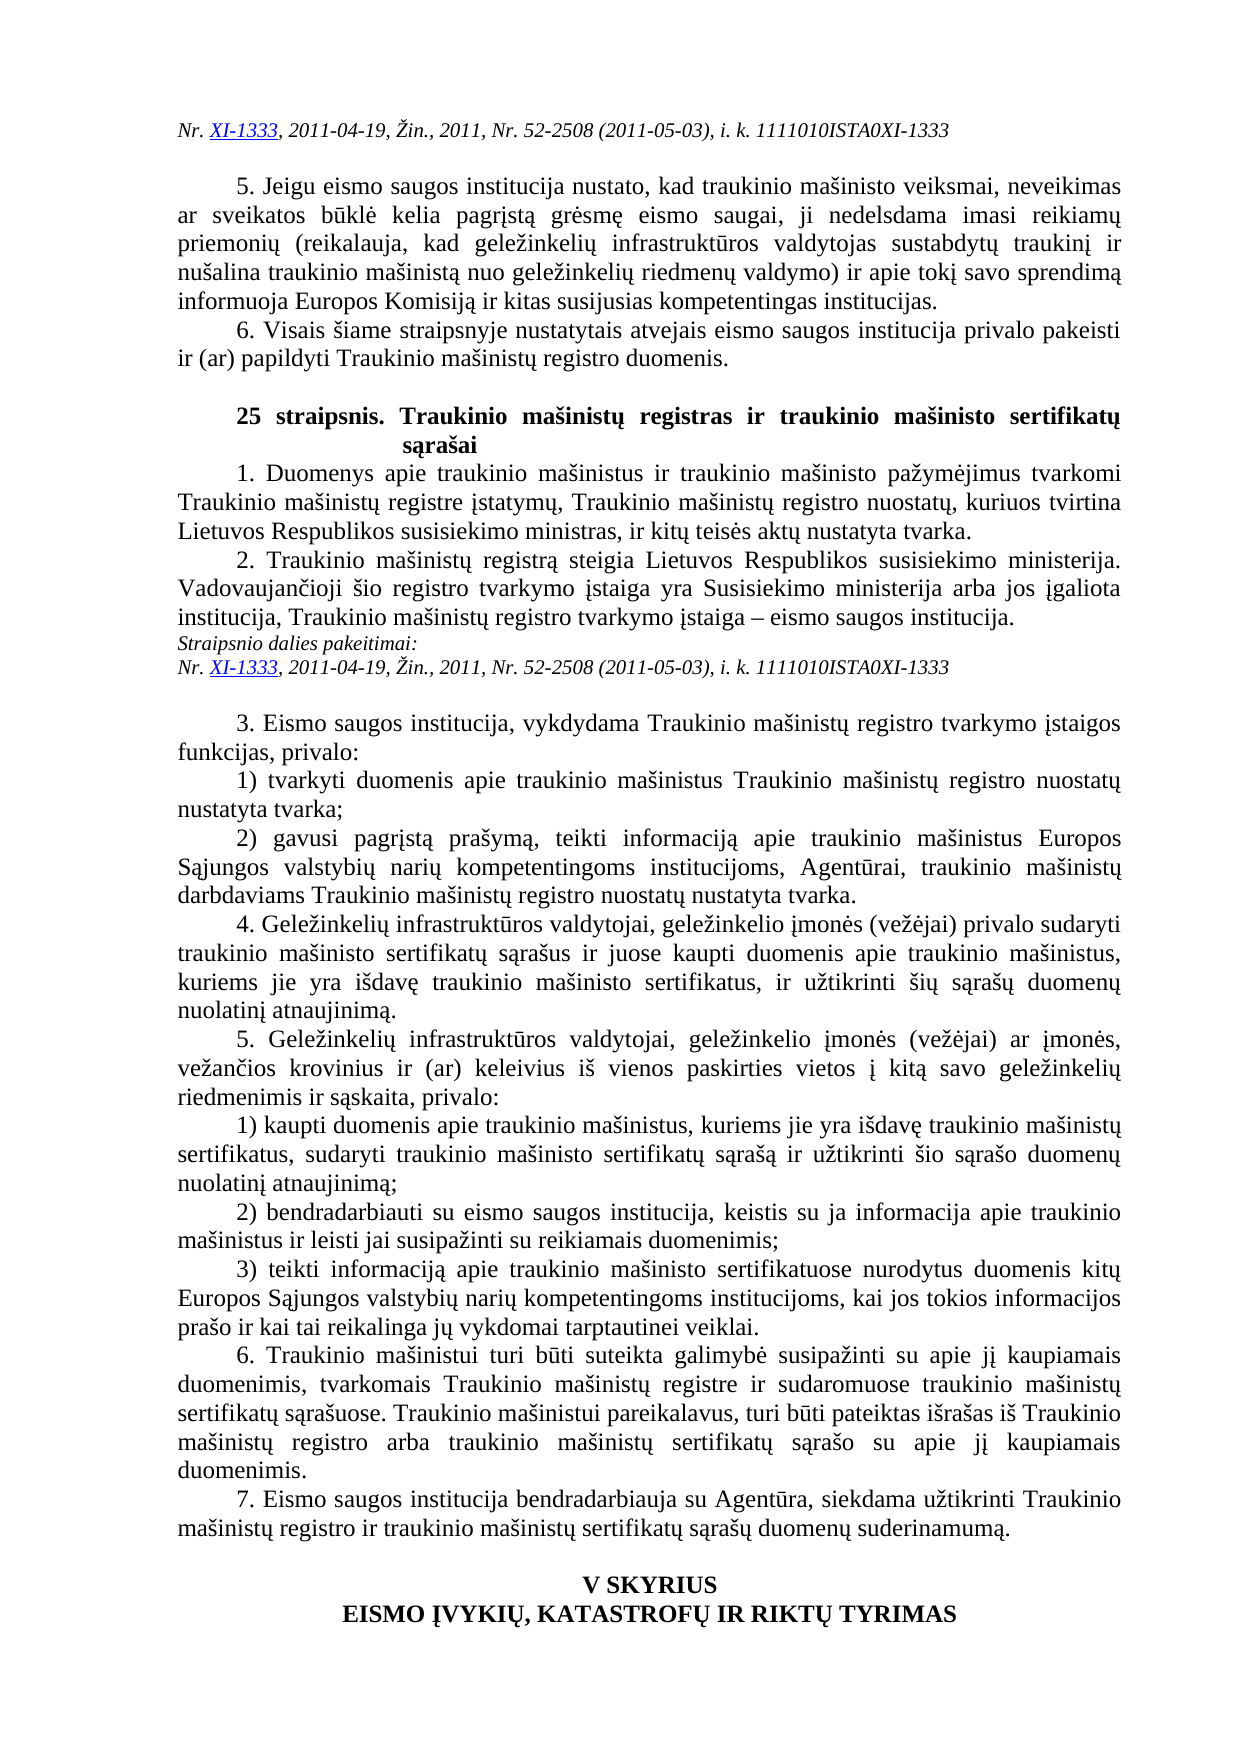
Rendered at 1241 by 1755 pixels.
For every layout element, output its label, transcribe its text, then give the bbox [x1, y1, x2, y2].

text 1) kaupti duomenis apie traukinio mašinistus, kuriems jie yra išdavę traukinio mašinistų sertifikatus, sudaryti traukinio mašinisto sertifikatų sąrašą ir užtikrinti šio sąrašo duomenų nuolatinį atnaujinimą; [177, 1110, 1122, 1197]
text Nr. XI-1333, 2011-04-19, Žin., 2011, Nr. 52-2508 (2011-05-03), i. k. 1111010ISTA0XI-1333 [177, 655, 1122, 679]
text 1. Duomenys apie traukinio mašinistus ir traukinio mašinisto pažymėjimus tvarkomi Traukinio mašinistų registre įstatymų, Traukinio mašinistų registro nuostatų, kuriuos tvirtina Lietuvos Respublikos susisiekimo ministras, ir kitų teisės aktų nustatyta tvarka. [177, 458, 1122, 545]
text Nr. XI-1333, 2011-04-19, Žin., 2011, Nr. 52-2508 (2011-05-03), i. k. 1111010ISTA0XI-1333 [177, 118, 1122, 142]
text Straipsnio dalies pakeitimai: [177, 631, 1122, 655]
text 2) bendradarbiauti su eismo saugos institucija, keistis su ja informacija apie traukinio mašinistus ir leisti jai susipažinti su reikiamais duomenimis; [177, 1197, 1122, 1254]
text 7. Eismo saugos institucija bendradarbiauja su Agentūra, siekdama užtikrinti Traukinio mašinistų registro ir traukinio mašinistų sertifikatų sąrašų duomenų suderinamumą. [177, 1484, 1122, 1542]
text 2. Traukinio mašinistų registrą steigia Lietuvos Respublikos susisiekimo ministerija. Vadovaujančioji šio registro tvarkymo įstaiga yra Susisiekimo ministerija arba jos įgaliota institucija, Traukinio mašinistų registro tvarkymo įstaiga – eismo saugos institucija. [177, 545, 1122, 631]
text 3. Eismo saugos institucija, vykdydama Traukinio mašinistų registro tvarkymo įstaigos funkcijas, privalo: [177, 708, 1122, 765]
text V SKYRIUS [177, 1570, 1122, 1599]
text 4. Geležinkelių infrastruktūros valdytojai, geležinkelio įmonės (vežėjai) privalo sudaryti traukinio mašinisto sertifikatų sąrašus ir juose kaupti duomenis apie traukinio mašinistus, kuriems jie yra išdavę traukinio mašinisto sertifikatus, ir užtikrinti šių sąrašų duomenų nuolatinį atnaujinimą. [177, 909, 1122, 1024]
text Eismo įvykių, KATASTROFŲ IR RIKTŲ tyrimas [177, 1599, 1122, 1628]
text 5. Geležinkelių infrastruktūros valdytojai, geležinkelio įmonės (vežėjai) ar įmonės, vežančios krovinius ir (ar) keleivius iš vienos paskirties vietos į kitą savo geležinkelių riedmenimis ir sąskaita, privalo: [177, 1024, 1122, 1110]
text 25 straipsnis. Traukinio mašinistų registras ir traukinio mašinisto sertifikatų sąrašai [236, 401, 1122, 458]
text 2) gavusi pagrįstą prašymą, teikti informaciją apie traukinio mašinistus Europos Sąjungos valstybių narių kompetentingoms institucijoms, Agentūrai, traukinio mašinistų darbdaviams Traukinio mašinistų registro nuostatų nustatyta tvarka. [177, 823, 1122, 909]
text 5. Jeigu eismo saugos institucija nustato, kad traukinio mašinisto veiksmai, neveikimas ar sveikatos būklė kelia pagrįstą grėsmę eismo saugai, ji nedelsdama imasi reikiamų priemonių (reikalauja, kad geležinkelių infrastruktūros valdytojas sustabdytų traukinį ir nušalina traukinio mašinistą nuo geležinkelių riedmenų valdymo) ir apie tokį savo sprendimą informuoja Europos Komisiją ir kitas susijusias kompetentingas institucijas. [177, 171, 1122, 315]
text 1) tvarkyti duomenis apie traukinio mašinistus Traukinio mašinistų registro nuostatų nustatyta tvarka; [177, 765, 1122, 823]
text 6. Traukinio mašinistui turi būti suteikta galimybė susipažinti su apie jį kaupiamais duomenimis, tvarkomais Traukinio mašinistų registre ir sudaromuose traukinio mašinistų sertifikatų sąrašuose. Traukinio mašinistui pareikalavus, turi būti pateiktas išrašas iš Traukinio mašinistų registro arba traukinio mašinistų sertifikatų sąrašo su apie jį kaupiamais duomenimis. [177, 1340, 1122, 1484]
text 3) teikti informaciją apie traukinio mašinisto sertifikatuose nurodytus duomenis kitų Europos Sąjungos valstybių narių kompetentingoms institucijoms, kai jos tokios informacijos prašo ir kai tai reikalinga jų vykdomai tarptautinei veiklai. [177, 1254, 1122, 1340]
text 6. Visais šiame straipsnyje nustatytais atvejais eismo saugos institucija privalo pakeisti ir (ar) papildyti Traukinio mašinistų registro duomenis. [177, 315, 1122, 372]
